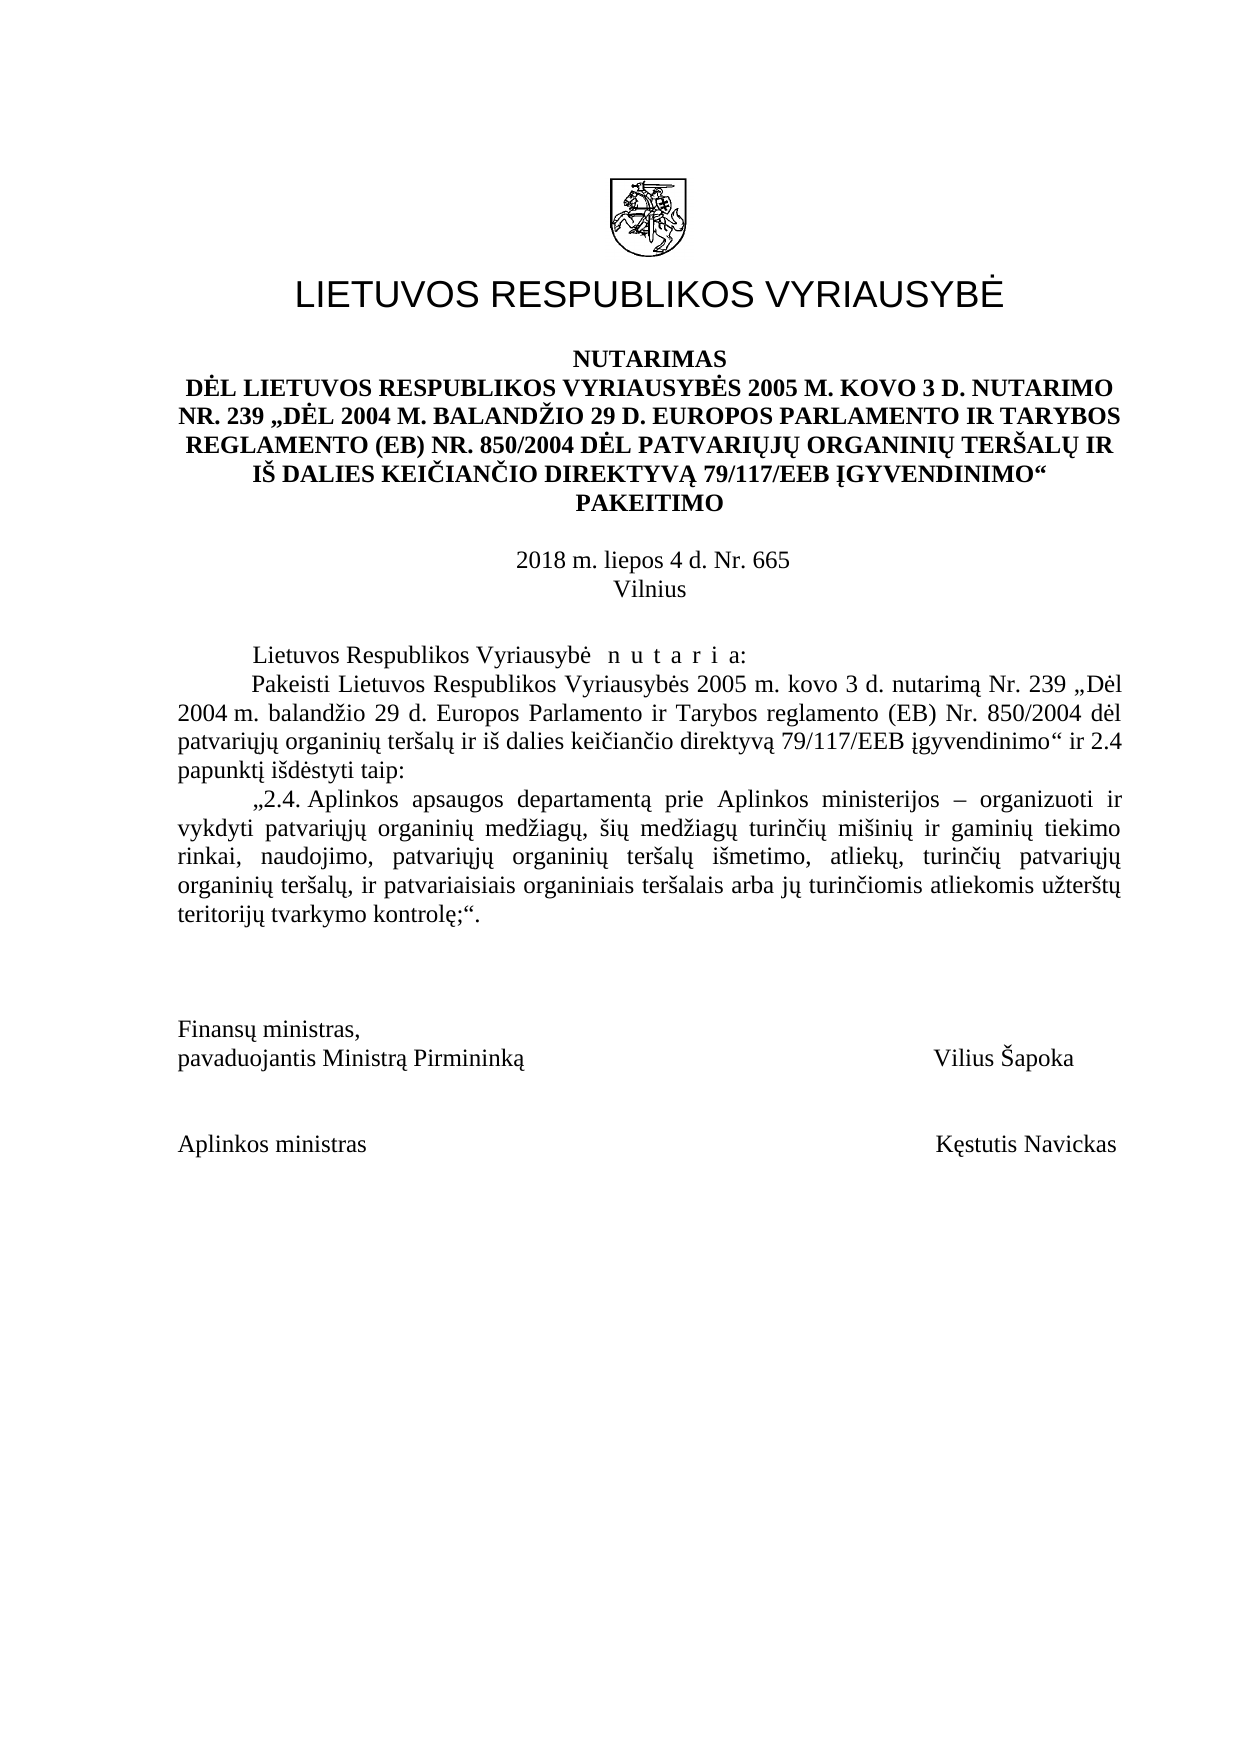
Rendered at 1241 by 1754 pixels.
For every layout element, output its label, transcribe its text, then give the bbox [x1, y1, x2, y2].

text Finansų ministras, [177, 1014, 1122, 1043]
text pavaduojantis Ministrą Pirmininką Vilius Šapoka [177, 1043, 1122, 1071]
text Lietuvos Respublikos Vyriausybė nutaria: [177, 631, 1122, 669]
text Aplinkos ministras Kęstutis Navickas [177, 1129, 1122, 1158]
text Pakeisti Lietuvos Respublikos Vyriausybės 2005 m. kovo 3 d. nutarimą Nr. 239 „Dėl 2004 m. balandžio 29 d. Europos Parlamento ir Tarybos reglamento (EB) Nr. 850/2004 dėl patvariųjų organinių teršalų ir iš dalies keičiančio direktyvą 79/117/EEB įgyvendinimo“ ir 2.4 papunktį išdėstyti taip: [177, 669, 1122, 784]
text „2.4. Aplinkos apsaugos departamentą prie Aplinkos ministerijos – organizuoti ir vykdyti patvariųjų organinių medžiagų, šių medžiagų turinčių mišinių ir gaminių tiekimo rinkai, naudojimo, patvariųjų organinių teršalų išmetimo, atliekų, turinčių patvariųjų organinių teršalų, ir patvariaisiais organiniais teršalais arba jų turinčiomis atliekomis užterštų teritorijų tvarkymo kontrolę;“. [177, 784, 1122, 928]
text nutarimas [177, 344, 1122, 373]
text Vilnius [177, 574, 1122, 603]
text Lietuvos Respublikos Vyriausybė [177, 272, 1122, 315]
text DĖL LIETUVOS RESPUBLIKOS VYRIAUSYBĖS 2005 M. KOVO 3 D. NUTARIMO NR. 239 „DĖL 2004 M. BALANDŽIO 29 D. EUROPOS PARLAMENTO IR TARYBOS REGLAMENTO (EB) NR. 850/2004 DĖL PATVARIŲJŲ ORGANINIŲ TERŠALŲ IR IŠ DALIES KEIČIANČIO DIREKTYVĄ 79/117/EEB ĮGYVENDINIMO“ PAKEITIMO [177, 373, 1122, 516]
text 2018 m. liepos 4 d. Nr. 665 [177, 545, 1122, 574]
